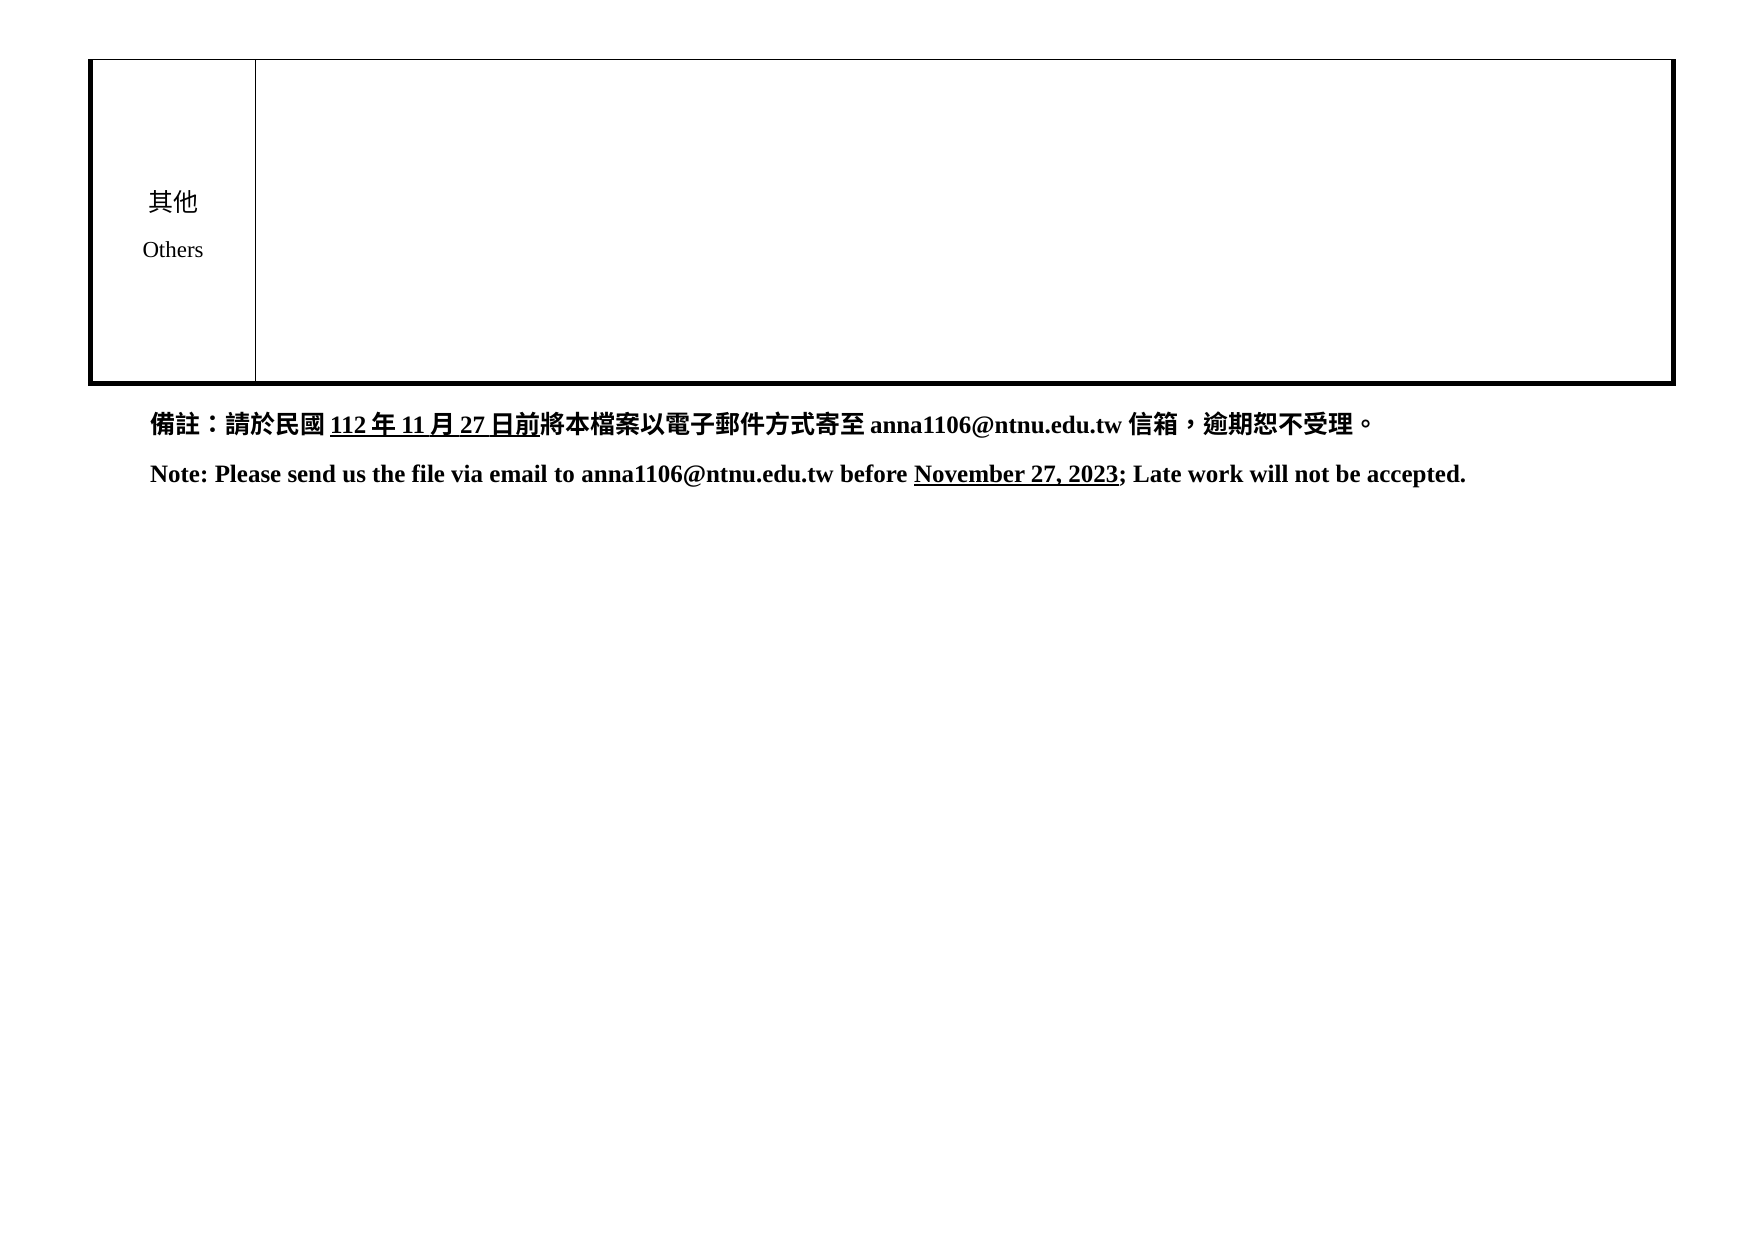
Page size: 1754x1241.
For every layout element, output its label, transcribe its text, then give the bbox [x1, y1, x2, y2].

table_cell [256, 60, 1671, 381]
text Note: Please send us the file via email to anna1106@ntnu.edu.tw before November 27, 2023; Late work will not be accepted. [150, 459, 1604, 488]
table_cell 其他 Others [93, 60, 255, 381]
text 備註：請於民國112年11月27日前將本檔案以電子郵件方式寄至anna1106@ntnu.edu.tw 信箱，逾期恕不受理。 [150, 404, 1604, 441]
